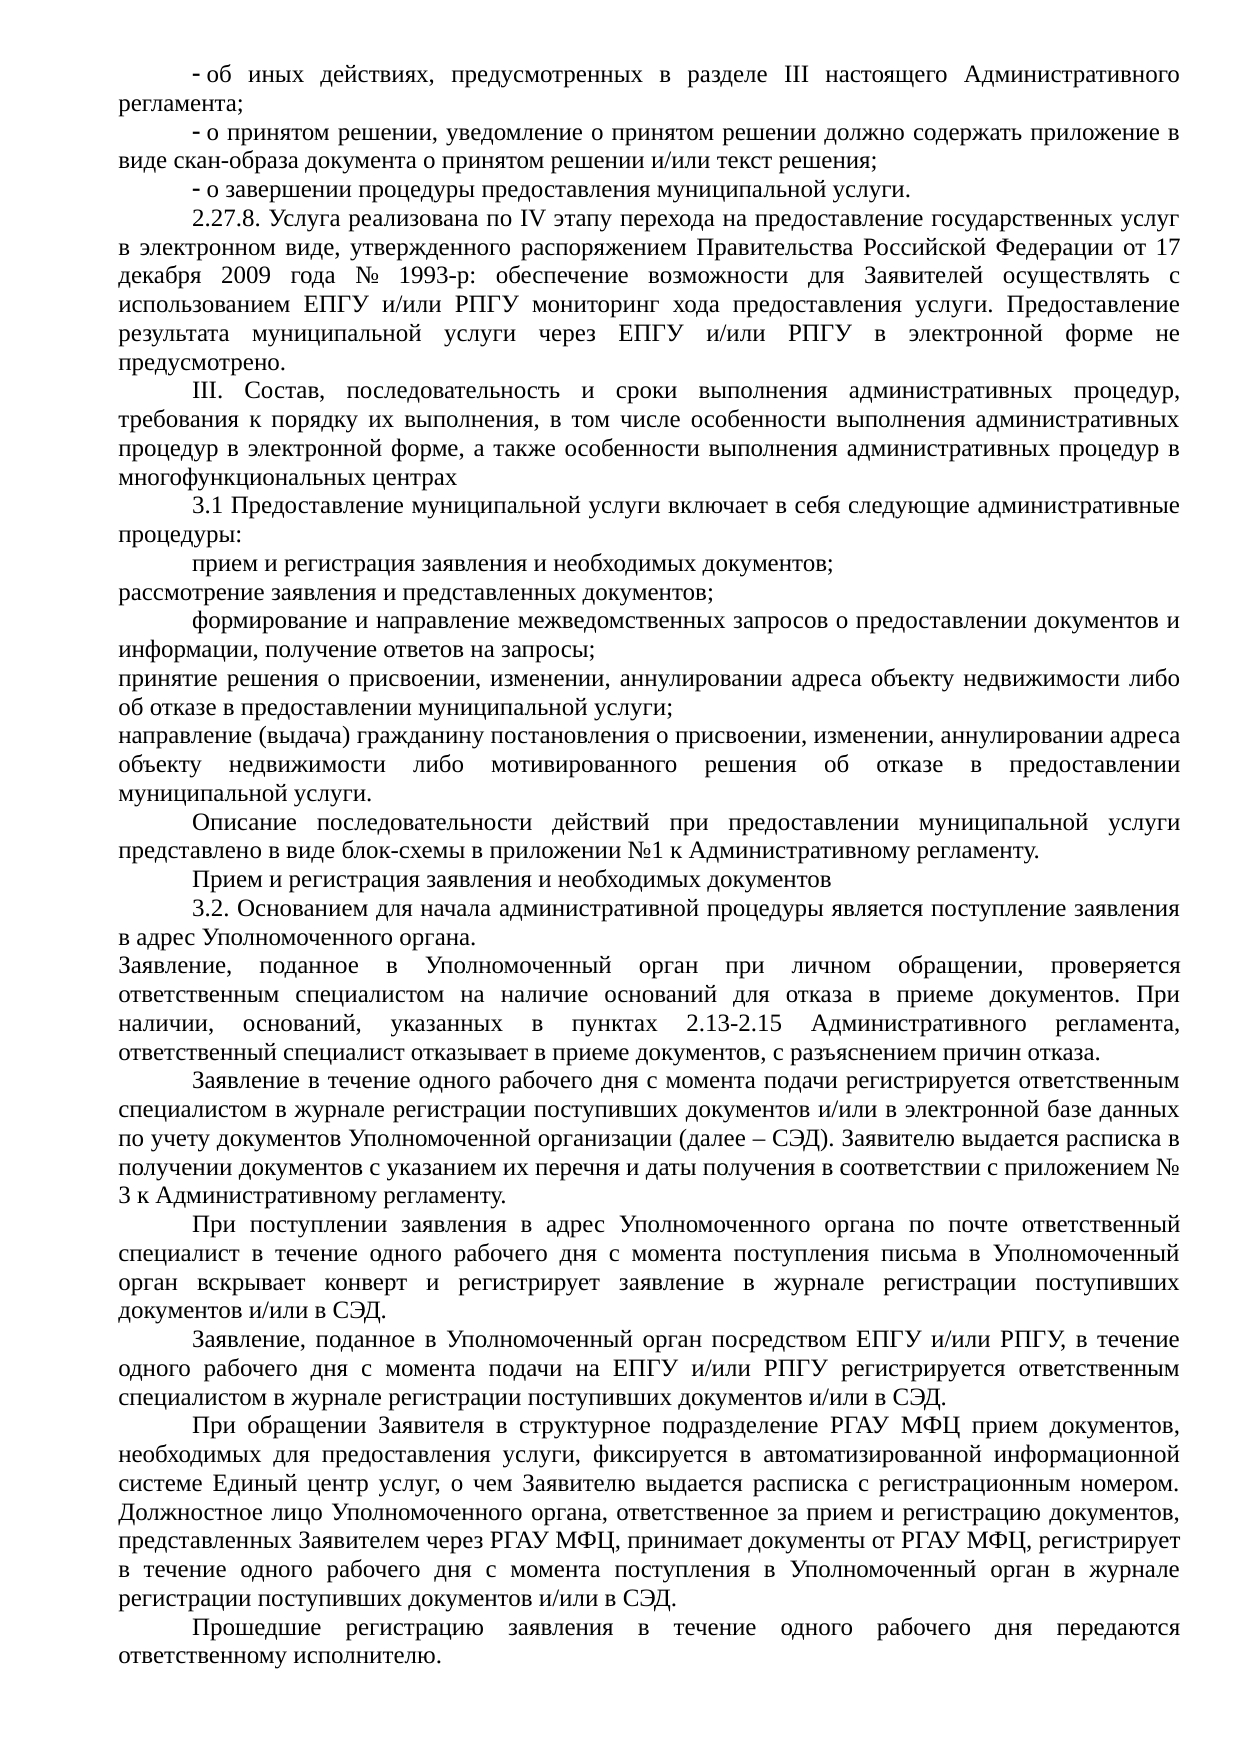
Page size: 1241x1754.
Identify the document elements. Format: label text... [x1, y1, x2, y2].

text III. Состав, последовательность и сроки выполнения административных процедур, требования к порядку их выполнения, в том числе особенности выполнения административных процедур в электронной форме, а также особенности выполнения административных процедур в многофункциональных центрах [118, 375, 1181, 490]
text формирование и направление межведомственных запросов о предоставлении документов и информации, получение ответов на запросы; [118, 605, 1181, 663]
text 3.2. Основанием для начала административной процедуры является поступление заявления в адрес Уполномоченного органа. [118, 893, 1181, 950]
text Заявление, поданное в Уполномоченный орган при личном обращении, проверяется ответственным специалистом на наличие оснований для отказа в приеме документов. При наличии, оснований, указанных в пунктах 2.13-2.15 Административного регламента, ответственный специалист отказывает в приеме документов, с разъяснением причин отказа. [118, 950, 1181, 1065]
text При поступлении заявления в адрес Уполномоченного органа по почте ответственный специалист в течение одного рабочего дня с момента поступления письма в Уполномоченный орган вскрывает конверт и регистрирует заявление в журнале регистрации поступивших документов и/или в СЭД. [118, 1209, 1181, 1324]
text Заявление в течение одного рабочего дня с момента подачи регистрируется ответственным специалистом в журнале регистрации поступивших документов и/или в электронной базе данных по учету документов Уполномоченной организации (далее – СЭД). Заявителю выдается расписка в получении документов с указанием их перечня и даты получения в соответствии с приложением № 3 к Административному регламенту. [118, 1065, 1181, 1209]
text рассмотрение заявления и представленных документов; [118, 577, 1181, 605]
text 2.27.8. Услуга реализована по IV этапу перехода на предоставление государственных услуг в электронном виде, утвержденного распоряжением Правительства Российской Федерации от 17 декабря 2009 года № 1993-р: обеспечение возможности для Заявителей осуществлять с использованием ЕПГУ и/или РПГУ мониторинг хода предоставления услуги. Предоставление результата муниципальной услуги через ЕПГУ и/или РПГУ в электронной форме не предусмотрено. [118, 203, 1181, 375]
text 3.1 Предоставление муниципальной услуги включает в себя следующие административные процедуры: [118, 490, 1181, 548]
text При обращении Заявителя в структурное подразделение РГАУ МФЦ прием документов, необходимых для предоставления услуги, фиксируется в автоматизированной информационной системе Единый центр услуг, о чем Заявителю выдается расписка с регистрационным номером. Должностное лицо Уполномоченного органа, ответственное за прием и регистрацию документов, представленных Заявителем через РГАУ МФЦ, принимает документы от РГАУ МФЦ, регистрирует в течение одного рабочего дня с момента поступления в Уполномоченный орган в журнале регистрации поступивших документов и/или в СЭД. [118, 1410, 1181, 1612]
text ​ о принятом решении, уведомление о принятом решении должно содержать приложение в виде скан-образа документа о принятом решении и/или текст решения; [118, 117, 1181, 174]
text ​ об иных действиях, предусмотренных в разделе III настоящего Административного регламента; [118, 59, 1181, 117]
text Заявление, поданное в Уполномоченный орган посредством ЕПГУ и/или РПГУ, в течение одного рабочего дня с момента подачи на ЕПГУ и/или РПГУ регистрируется ответственным специалистом в журнале регистрации поступивших документов и/или в СЭД. [118, 1324, 1181, 1410]
text ​ о завершении процедуры предоставления муниципальной услуги. [118, 174, 1181, 203]
text Прошедшие регистрацию заявления в течение одного рабочего дня передаются ответственному исполнителю. [118, 1612, 1181, 1669]
text прием и регистрация заявления и необходимых документов; [118, 548, 1181, 577]
text Прием и регистрация заявления и необходимых документов [118, 864, 1181, 893]
text Описание последовательности действий при предоставлении муниципальной услуги представлено в виде блок-схемы в приложении №1 к Административному регламенту. [118, 807, 1181, 864]
text принятие решения о присвоении, изменении, аннулировании адреса объекту недвижимости либо об отказе в предоставлении муниципальной услуги; [118, 663, 1181, 720]
text направление (выдача) гражданину постановления о присвоении, изменении, аннулировании адреса объекту недвижимости либо мотивированного решения об отказе в предоставлении муниципальной услуги. [118, 720, 1181, 807]
